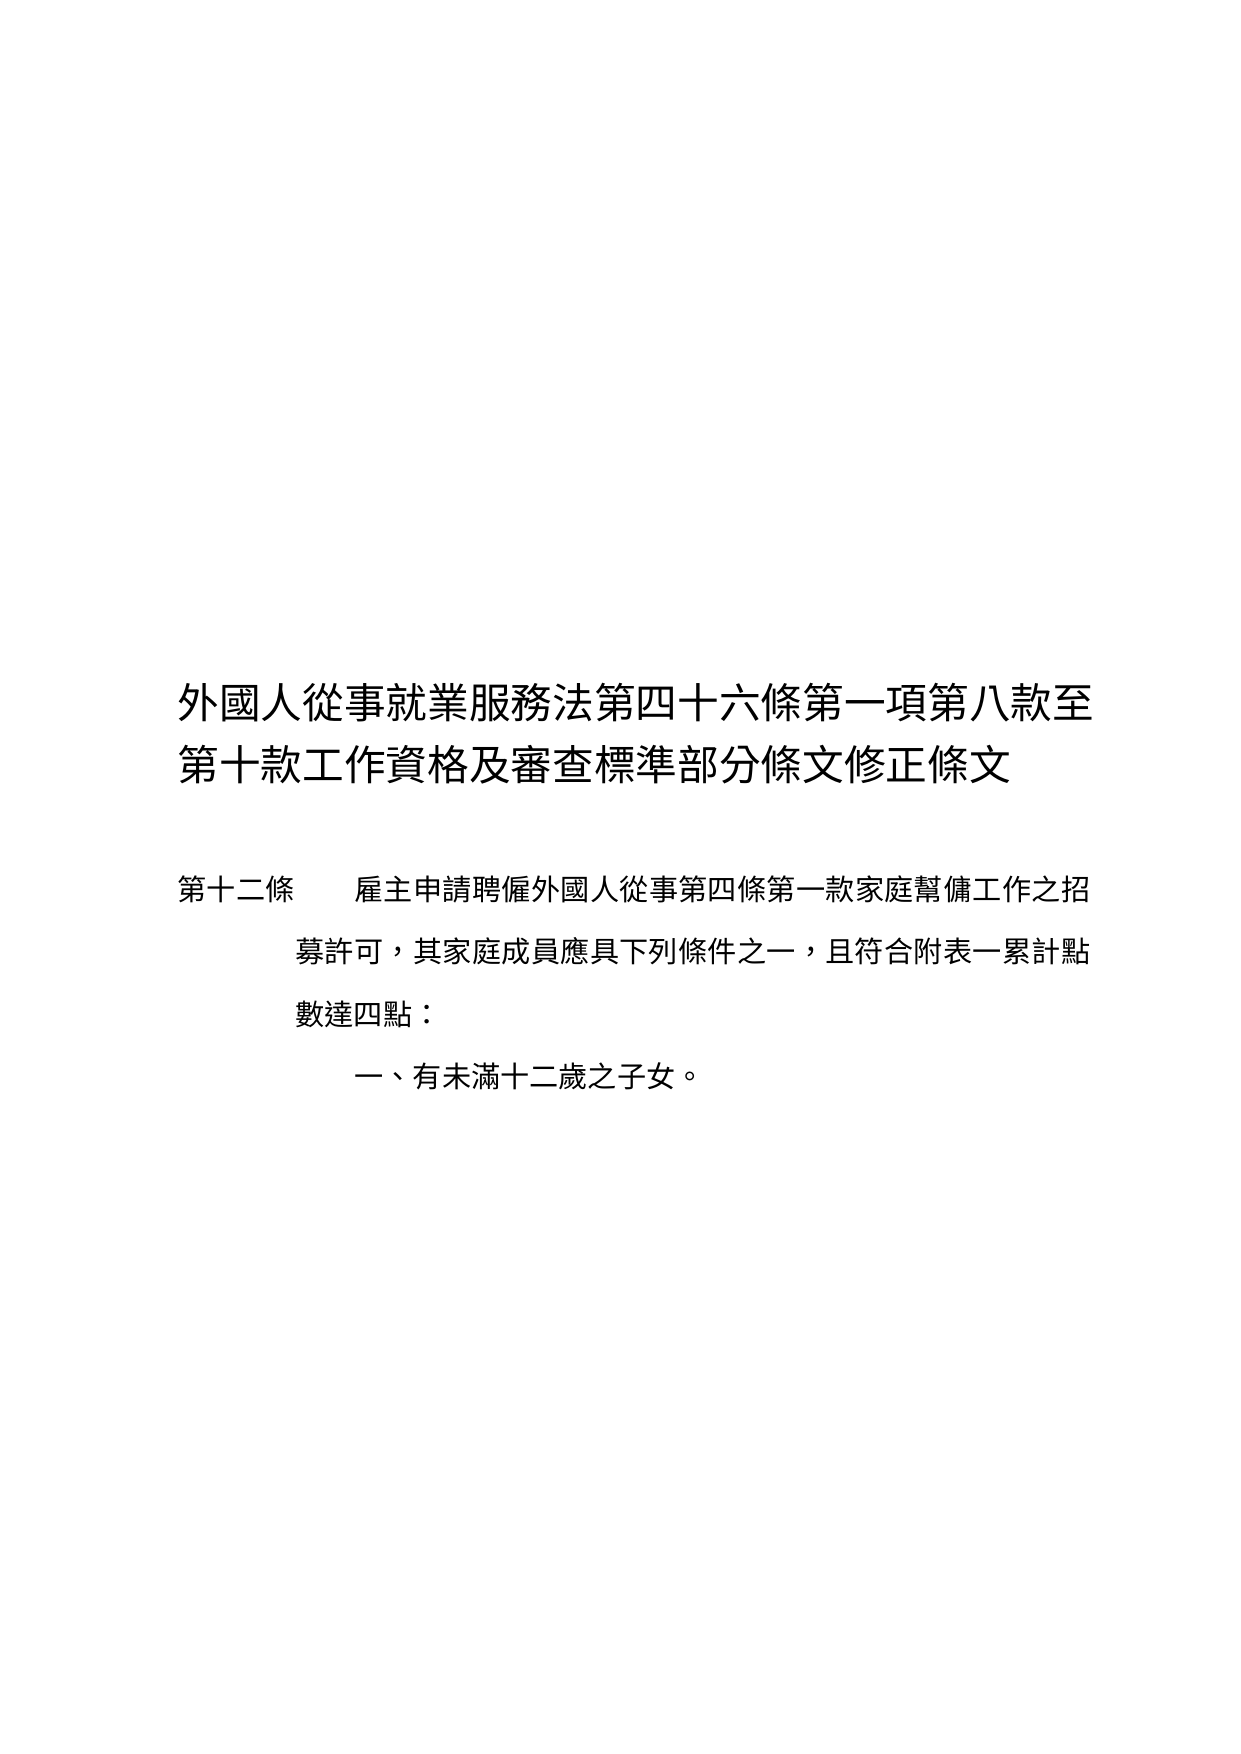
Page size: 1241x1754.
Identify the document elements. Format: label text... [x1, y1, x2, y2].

text 第十二條 雇主申請聘僱外國人從事第四條第一款家庭幫傭工作之招募許可，其家庭成員應具下列條件之一，且符合附表一累計點數達四點： [177, 846, 1092, 1033]
text 一、有未滿十二歲之子女。 [354, 1033, 1092, 1096]
text 外國人從事就業服務法第四十六條第一項第八款至第十款工作資格及審查標準部分條文修正條文 [177, 658, 1107, 783]
